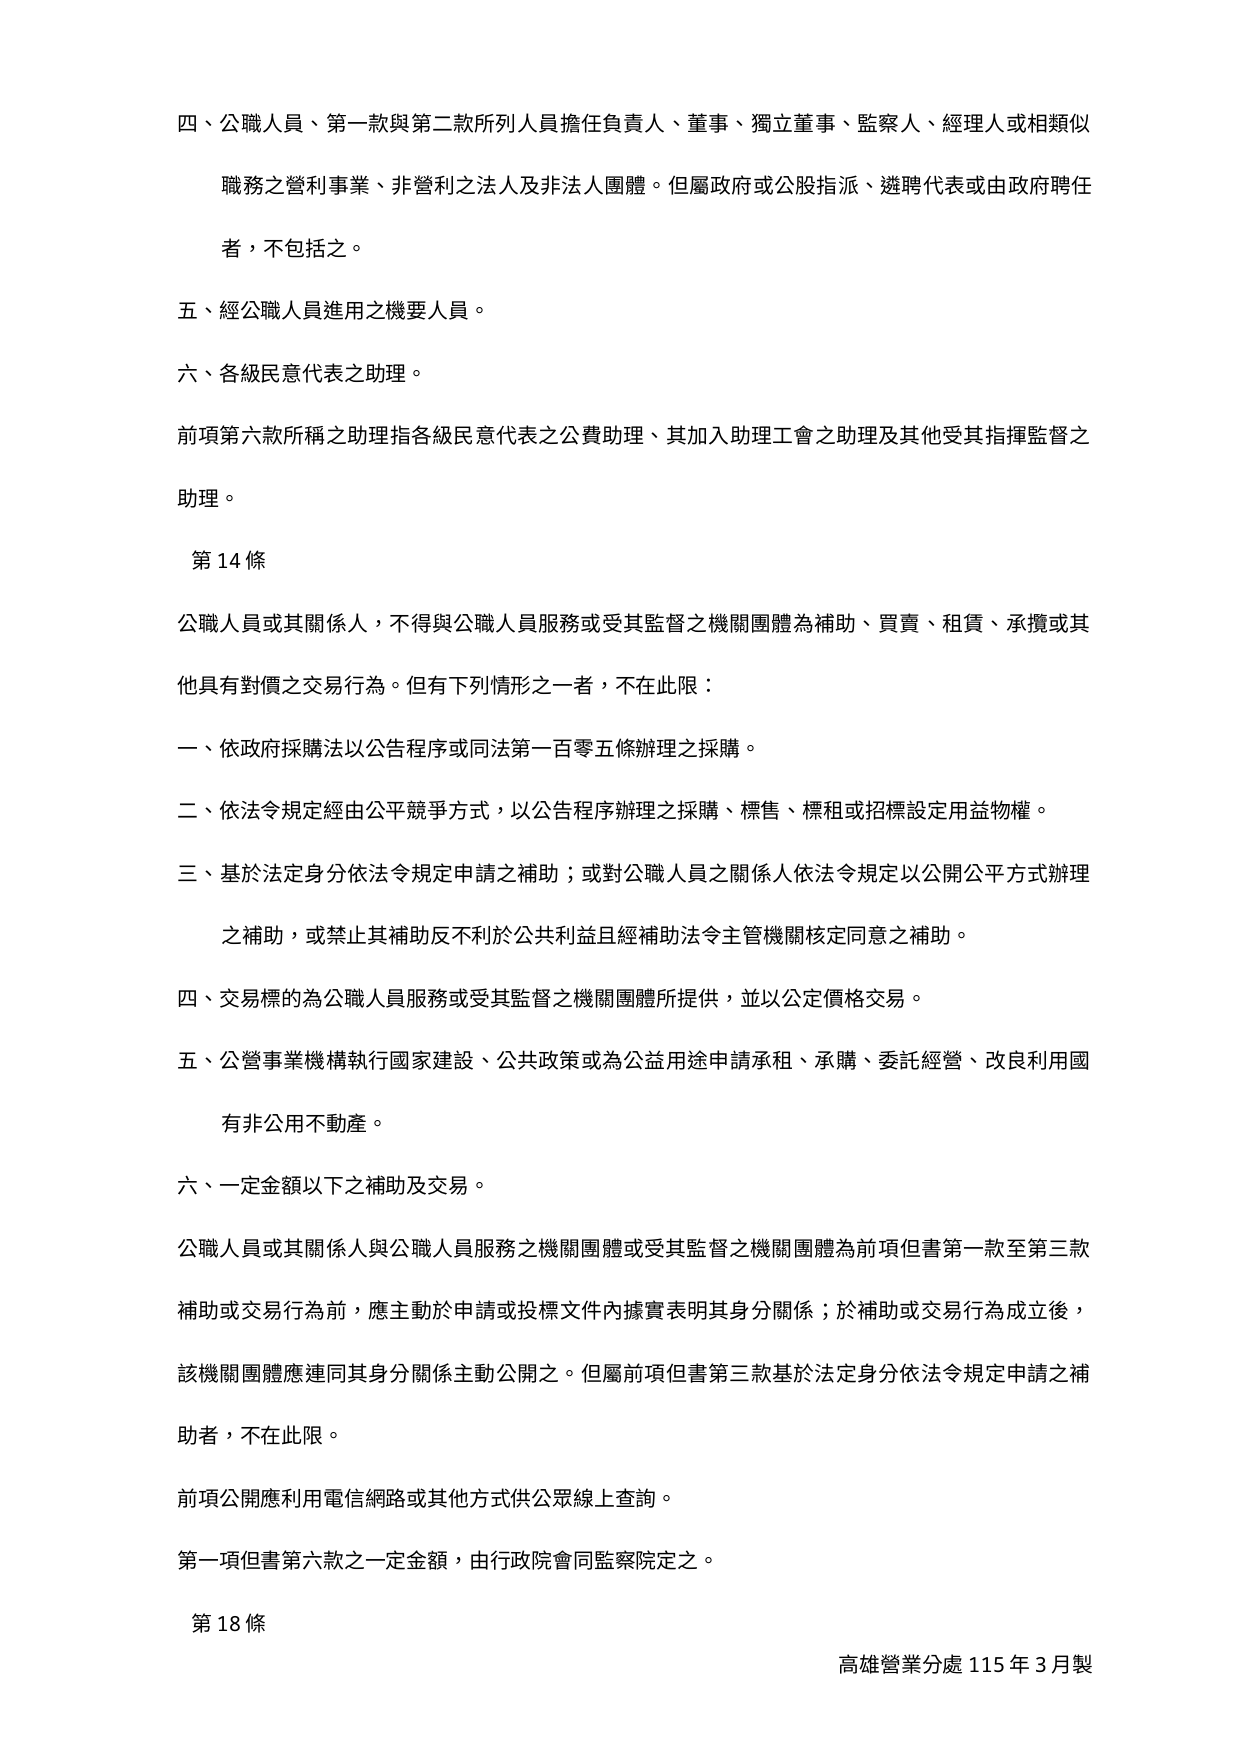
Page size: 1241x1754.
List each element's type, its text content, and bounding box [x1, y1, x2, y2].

text 五、經公職人員進用之機要人員。 [177, 268, 1092, 331]
text 六、各級民意代表之助理。 [177, 331, 1092, 393]
text 前項第六款所稱之助理指各級民意代表之公費助理、其加入助理工會之助理及其他受其指揮監督之助理。 [177, 393, 1092, 518]
text 四、交易標的為公職人員服務或受其監督之機關團體所提供，並以公定價格交易。 [177, 956, 1092, 1018]
text 公職人員或其關係人，不得與公職人員服務或受其監督之機關團體為補助、買賣、租賃、承攬或其他具有對價之交易行為。但有下列情形之一者，不在此限： [177, 581, 1092, 706]
text 四、公職人員、第一款與第二款所列人員擔任負責人、董事、獨立董事、監察人、經理人或相類似職務之營利事業、非營利之法人及非法人團體。但屬政府或公股指派、遴聘代表或由政府聘任者，不包括之。 [177, 81, 1092, 268]
text 二、依法令規定經由公平競爭方式，以公告程序辦理之採購、標售、標租或招標設定用益物權。 [177, 768, 1092, 831]
text 一、依政府採購法以公告程序或同法第一百零五條辦理之採購。 [177, 706, 1092, 768]
text 五、公營事業機構執行國家建設、公共政策或為公益用途申請承租、承購、委託經營、改良利用國有非公用不動產。 [177, 1018, 1092, 1143]
text 第14條 [103, 518, 1186, 581]
text 公職人員或其關係人與公職人員服務之機關團體或受其監督之機關團體為前項但書第一款至第三款補助或交易行為前，應主動於申請或投標文件內據實表明其身分關係；於補助或交易行為成立後，該機關團體應連同其身分關係主動公開之。但屬前項但書第三款基於法定身分依法令規定申請之補助者，不在此限。 [177, 1206, 1092, 1456]
text 前項公開應利用電信網路或其他方式供公眾線上查詢。 [177, 1456, 1092, 1518]
text 六、一定金額以下之補助及交易。 [177, 1143, 1092, 1206]
text 第18條 [103, 1581, 1186, 1643]
text 三、基於法定身分依法令規定申請之補助；或對公職人員之關係人依法令規定以公開公平方式辦理之補助，或禁止其補助反不利於公共利益且經補助法令主管機關核定同意之補助。 [177, 831, 1092, 956]
text 第一項但書第六款之一定金額，由行政院會同監察院定之。 [177, 1518, 1092, 1581]
